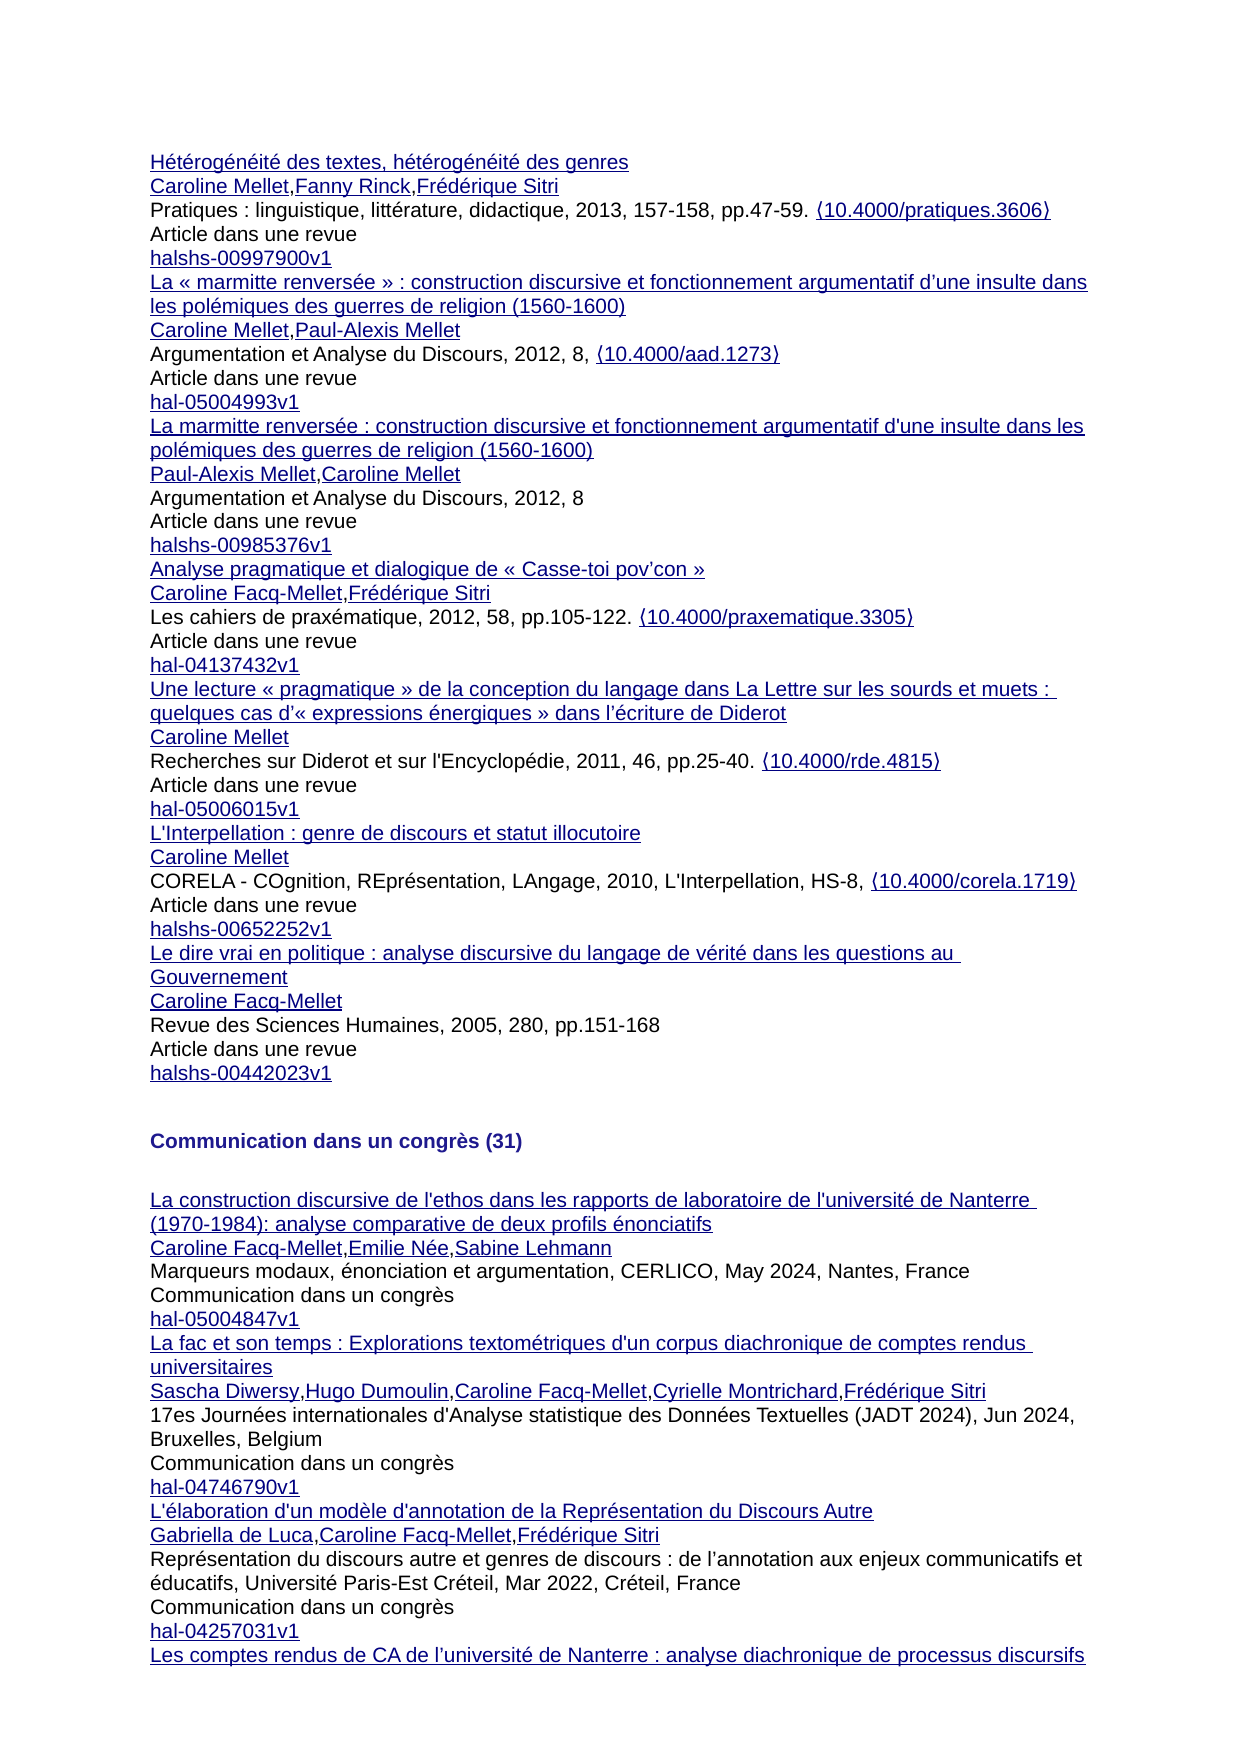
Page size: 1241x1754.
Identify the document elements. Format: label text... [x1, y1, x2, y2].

table_cell Une lecture « pragmatique » de la conception du langage dans La Lettre sur les sourds et muets : quelques cas d’« expressions énergiques » dans l’écriture de Diderot Caroline Mellet Recherches sur Diderot et sur l'Encyclopédie, 2011, 46, pp.25-40. ⟨10.4000/rde.4815⟩ Article dans une revue hal-05006015v1 [150, 677, 1090, 821]
subtitle Communication dans un congrès (31) [150, 1129, 1090, 1153]
table_cell L'Interpellation : genre de discours et statut illocutoire Caroline Mellet CORELA - COgnition, REprésentation, LAngage, 2010, L'Interpellation, HS-8, ⟨10.4000/corela.1719⟩ Article dans une revue halshs-00652252v1 [150, 821, 1090, 941]
table_cell L'élaboration d'un modèle d'annotation de la Représentation du Discours Autre Gabriella de Luca,Caroline Facq-Mellet,Frédérique Sitri Représentation du discours autre et genres de discours : de l’annotation aux enjeux communicatifs et éducatifs, Université Paris-Est Créteil, Mar 2022, Créteil, France Communication dans un congrès hal-04257031v1 [150, 1499, 1090, 1643]
table_cell Analyse pragmatique et dialogique de « Casse-toi pov’con » Caroline Facq-Mellet,Frédérique Sitri Les cahiers de praxématique, 2012, 58, pp.105-122. ⟨10.4000/praxematique.3305⟩ Article dans une revue hal-04137432v1 [150, 557, 1090, 677]
table_header La construction discursive de l'ethos dans les rapports de laboratoire de l'université de Nanterre (1970-1984): analyse comparative de deux profils énonciatifs Caroline Facq-Mellet,Emilie Née,Sabine Lehmann Marqueurs modaux, énonciation et argumentation, CERLICO, May 2024, Nantes, France Communication dans un congrès hal-05004847v1 [150, 1188, 1090, 1331]
table_cell Hétérogénéité des textes, hétérogénéité des genres Caroline Mellet,Fanny Rinck,Frédérique Sitri Pratiques : linguistique, littérature, didactique, 2013, 157-158, pp.47-59. ⟨10.4000/pratiques.3606⟩ Article dans une revue halshs-00997900v1 [150, 150, 1090, 270]
table_cell La « marmitte renversée » : construction discursive et fonctionnement argumentatif d’une insulte dans les polémiques des guerres de religion (1560-1600) Caroline Mellet,Paul-Alexis Mellet Argumentation et Analyse du Discours, 2012, 8, ⟨10.4000/aad.1273⟩ Article dans une revue hal-05004993v1 [150, 270, 1090, 413]
table_cell La marmitte renversée : construction discursive et fonctionnement argumentatif d'une insulte dans les polémiques des guerres de religion (1560-1600) Paul-Alexis Mellet,Caroline Mellet Argumentation et Analyse du Discours, 2012, 8 Article dans une revue halshs-00985376v1 [150, 414, 1090, 557]
table_cell Les comptes rendus de CA de l’université de Nanterre : analyse diachronique de processus discursifs [150, 1643, 1090, 1667]
table_cell Le dire vrai en politique : analyse discursive du langage de vérité dans les questions au Gouvernement Caroline Facq-Mellet Revue des Sciences Humaines, 2005, 280, pp.151-168 Article dans une revue halshs-00442023v1 [150, 941, 1090, 1084]
table_cell La fac et son temps : Explorations textométriques d'un corpus diachronique de comptes rendus universitaires Sascha Diwersy,Hugo Dumoulin,Caroline Facq-Mellet,Cyrielle Montrichard,Frédérique Sitri 17es Journées internationales d'Analyse statistique des Données Textuelles (JADT 2024), Jun 2024, Bruxelles, Belgium Communication dans un congrès hal-04746790v1 [150, 1331, 1090, 1499]
